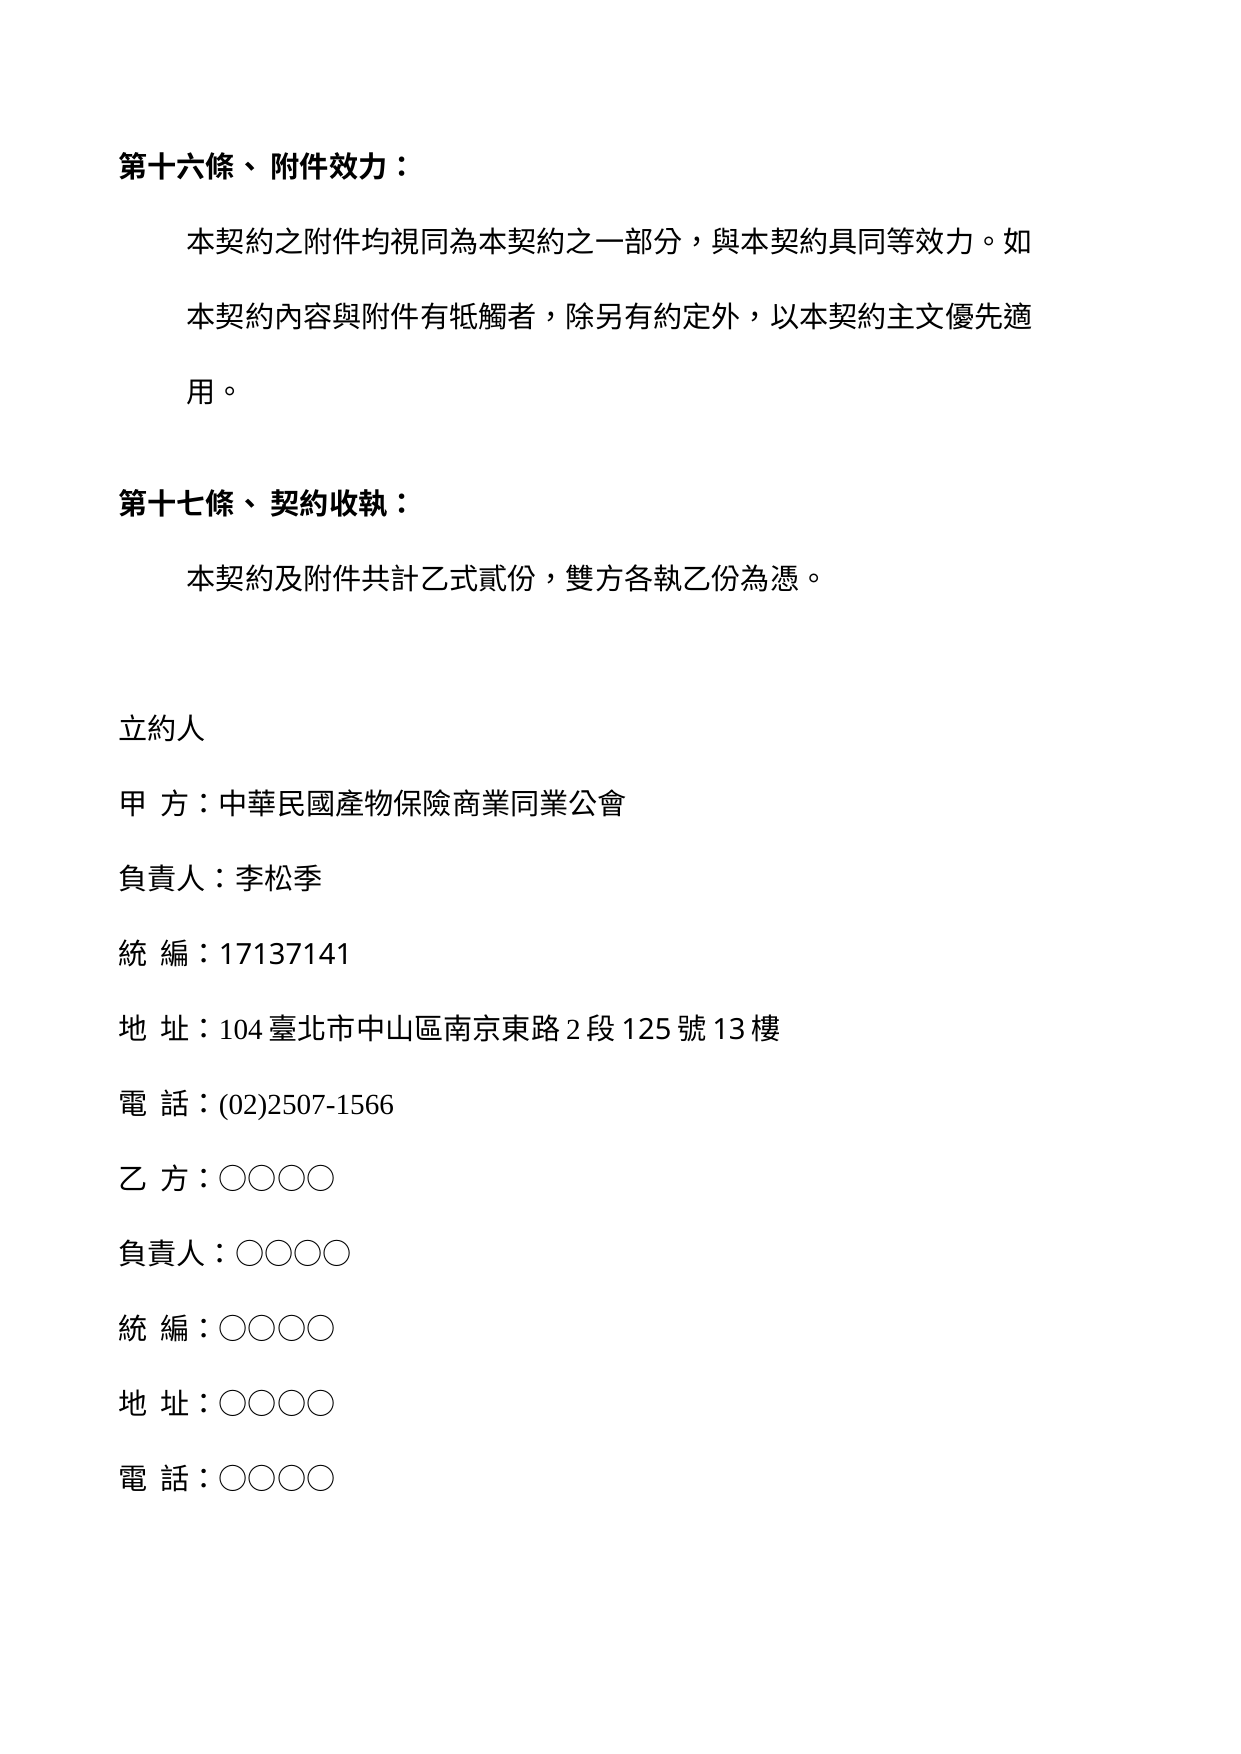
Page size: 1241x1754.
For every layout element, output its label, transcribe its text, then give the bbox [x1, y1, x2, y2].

text 第十七條、 契約收執： [118, 464, 1122, 539]
text 甲 方：中華民國產物保險商業同業公會 [118, 764, 1122, 839]
text 用。 [118, 352, 1122, 427]
text 負責人：李松季 [118, 839, 1122, 914]
text 統 編：○○○○ [118, 1289, 1122, 1364]
text 本契約內容與附件有牴觸者，除另有約定外，以本契約主文優先適 [118, 277, 1122, 352]
text 電 話：(02)2507-1566 [118, 1064, 1122, 1139]
text 乙 方：○○○○ [118, 1139, 1122, 1214]
text 電 話：○○○○ [118, 1439, 1122, 1514]
text 地 址：○○○○ [118, 1364, 1122, 1439]
text 本契約之附件均視同為本契約之一部分，與本契約具同等效力。如 [118, 202, 1122, 277]
text 地 址：104臺北市中山區南京東路2段125號13樓 [118, 989, 1122, 1064]
text 立約人 [118, 689, 1122, 764]
text 本契約及附件共計乙式貳份，雙方各執乙份為憑。 [118, 539, 1122, 614]
text 負責人：○○○○ [118, 1214, 1122, 1289]
text 第十六條、 附件效力： [118, 127, 1122, 202]
text 統 編：17137141 [118, 914, 1122, 989]
